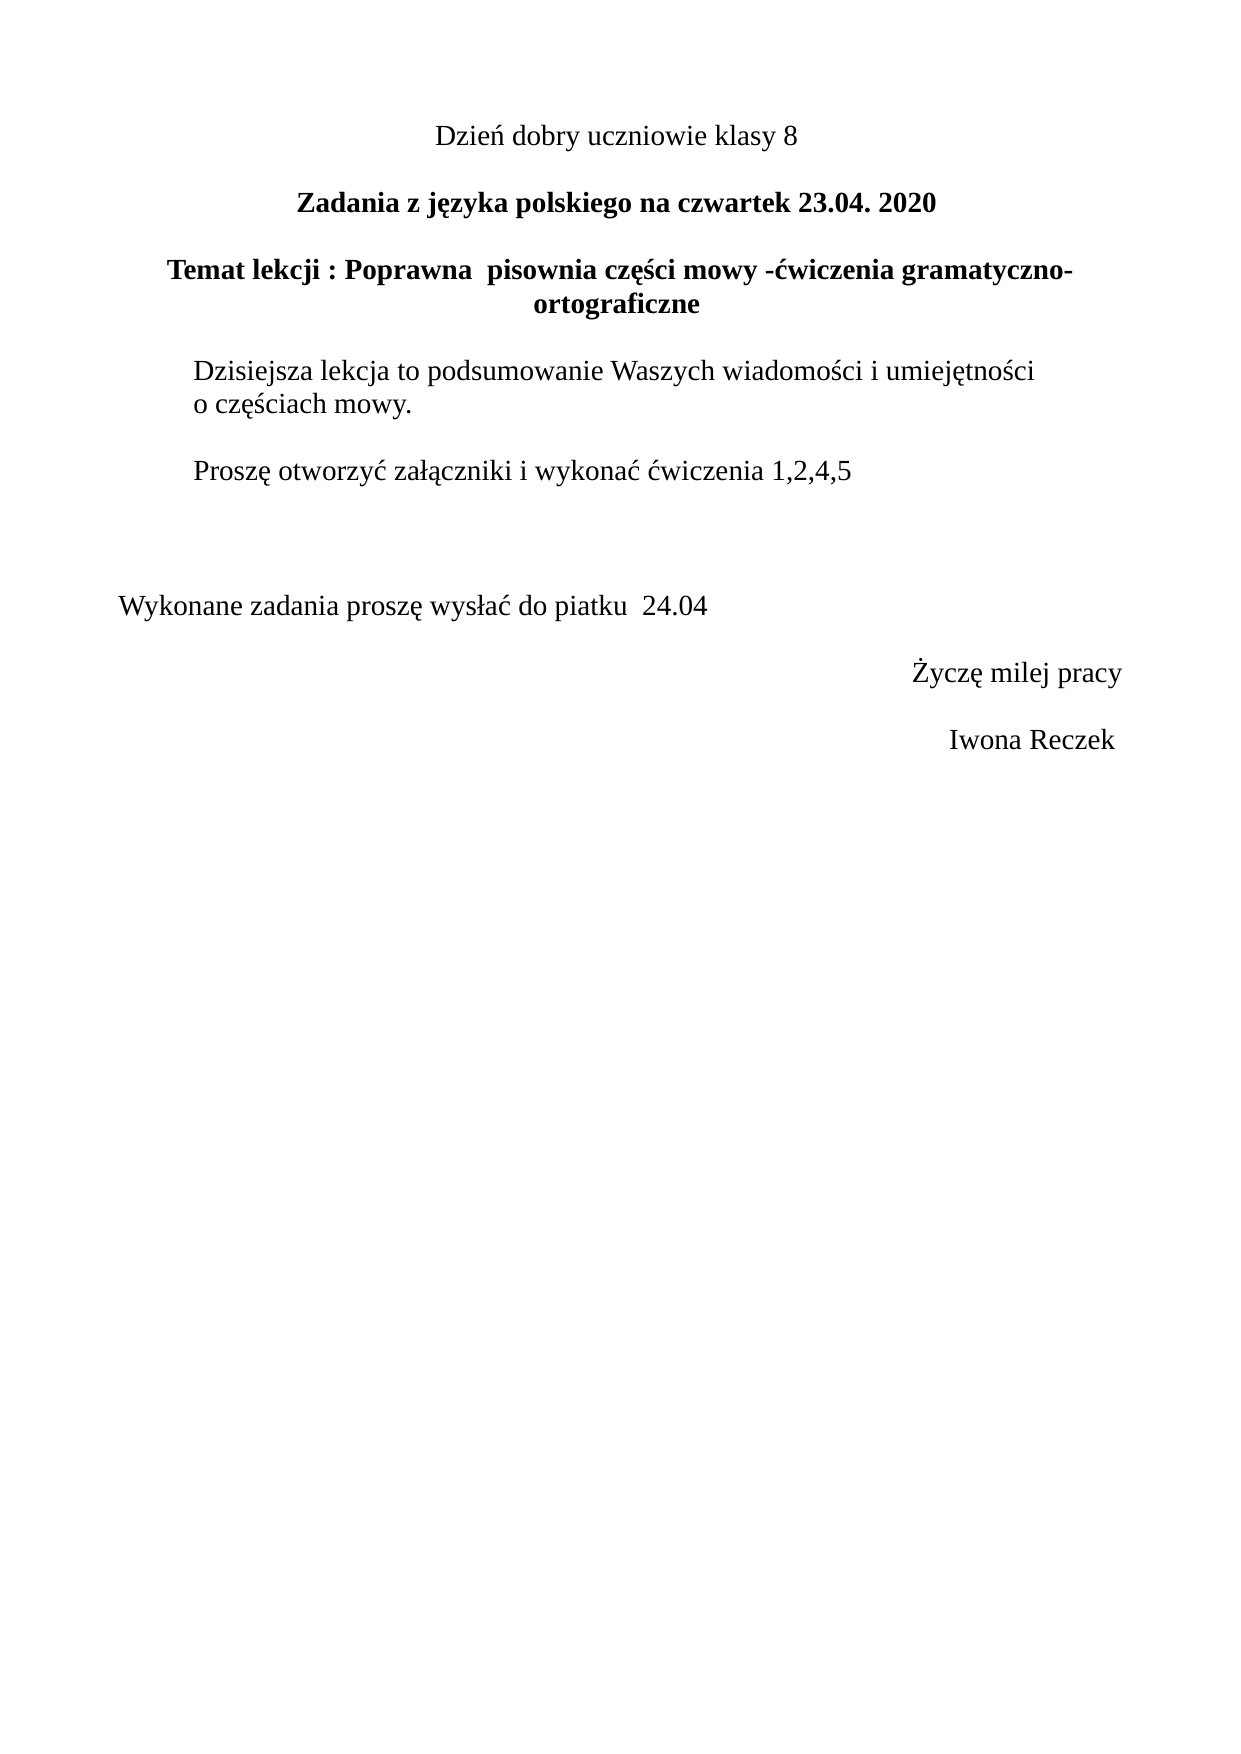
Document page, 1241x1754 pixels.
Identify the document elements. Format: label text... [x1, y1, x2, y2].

text Zadania z języka polskiego na czwartek 23.04. 2020 [118, 185, 1122, 219]
text Wykonane zadania proszę wysłać do piatku 24.04 [118, 588, 1122, 621]
text Temat lekcji : Poprawna pisownia części mowy -ćwiczenia gramatyczno- ortograficzne [118, 252, 1122, 319]
text Iwona Reczek [118, 722, 1122, 755]
text Życzę milej pracy [118, 655, 1122, 688]
text Dzień dobry uczniowie klasy 8 [118, 118, 1122, 152]
list o częściach mowy. [156, 386, 1122, 420]
list Proszę otworzyć załączniki i wykonać ćwiczenia 1,2,4,5 [156, 453, 1122, 487]
list Dzisiejsza lekcja to podsumowanie Waszych wiadomości i umiejętności [156, 353, 1122, 386]
